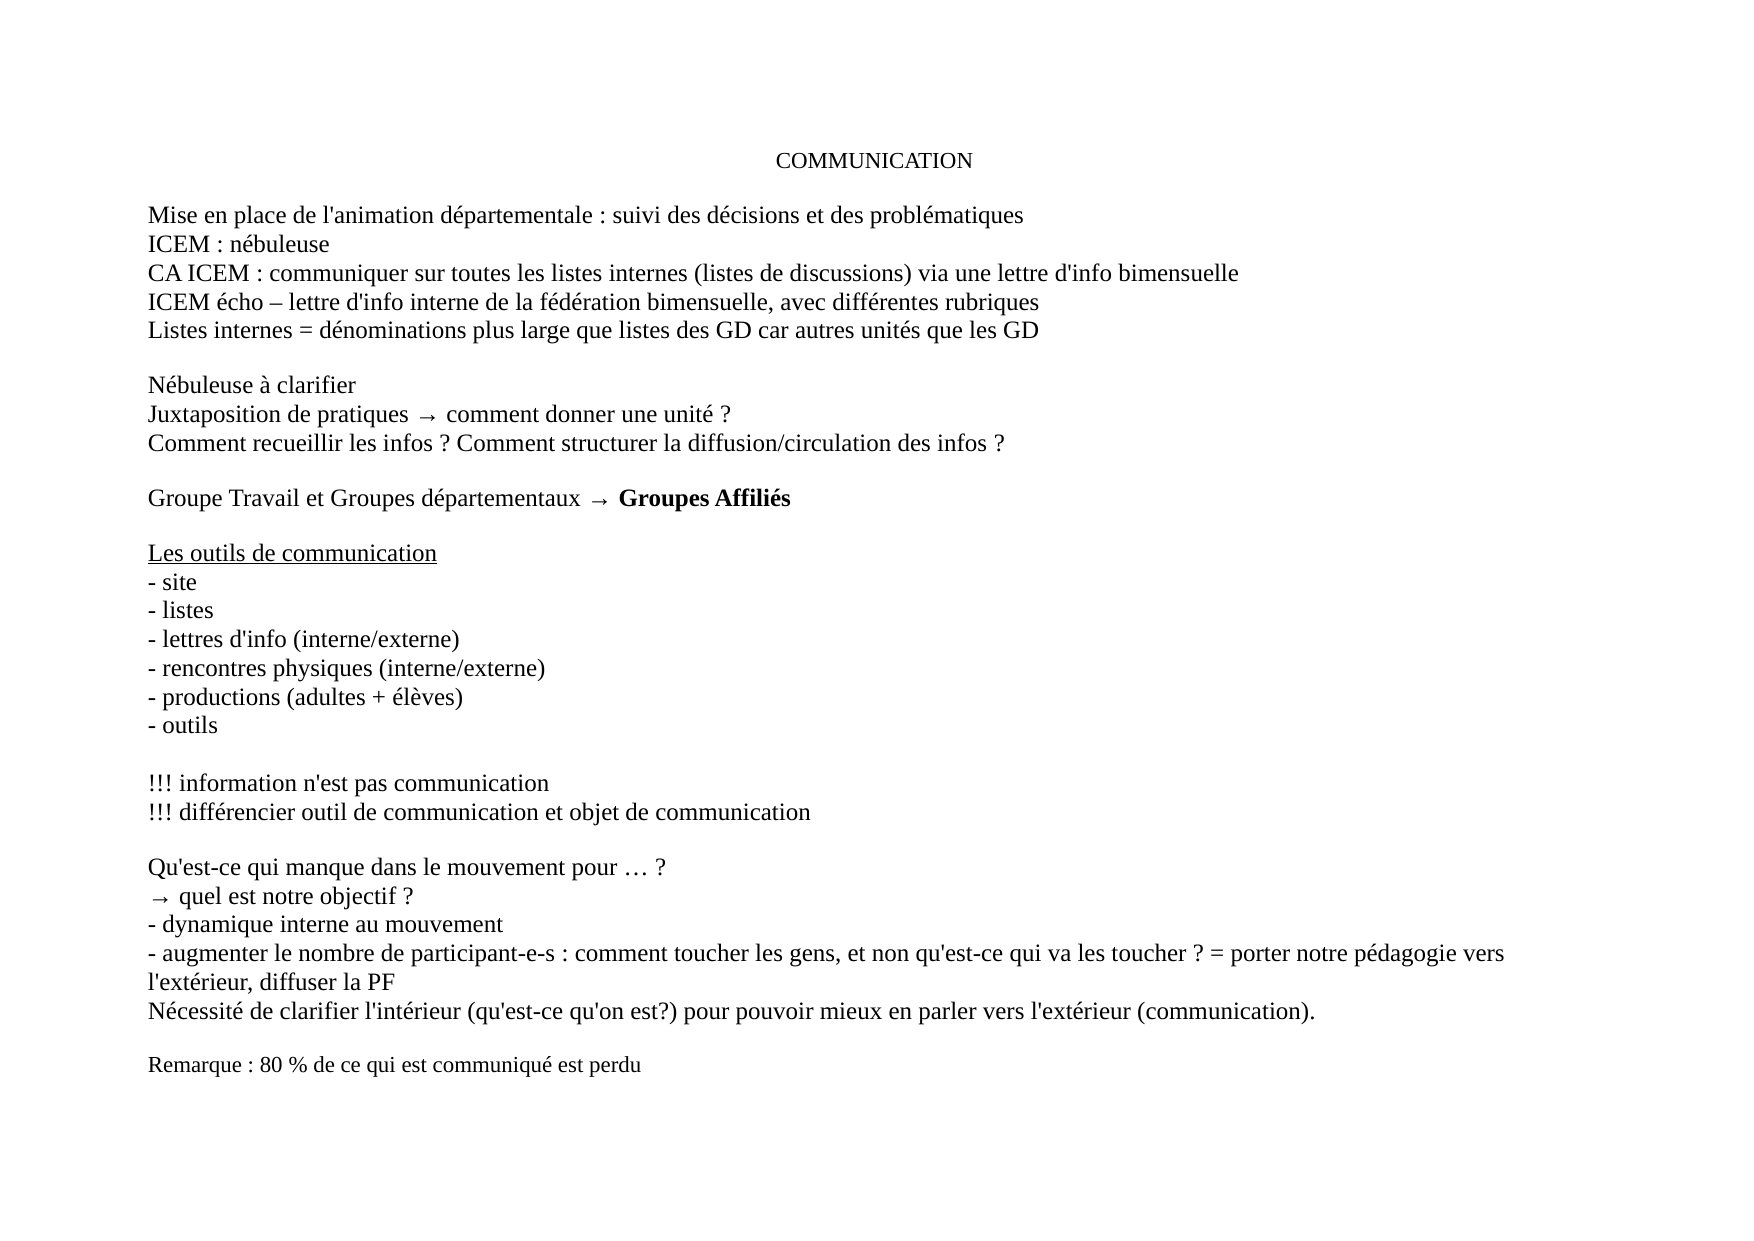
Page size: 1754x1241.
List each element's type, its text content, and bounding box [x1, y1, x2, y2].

subtitle ICEM écho – lettre d'info interne de la fédération bimensuelle, avec différentes rubriques [148, 287, 1606, 315]
subtitle !!! différencier outil de communication et objet de communication [148, 797, 1606, 826]
subtitle - lettres d'info (interne/externe) [148, 624, 1606, 653]
subtitle Juxtaposition de pratiques → comment donner une unité ? [148, 399, 1606, 428]
subtitle Nécessité de clarifier l'intérieur (qu'est-ce qu'on est?) pour pouvoir mieux en parler vers l'extérieur (communication). [148, 996, 1606, 1024]
subtitle - augmenter le nombre de participant-e-s : comment toucher les gens, et non qu'est-ce qui va les toucher ? = porter notre pédagogie vers l'extérieur, diffuser la PF [148, 938, 1606, 996]
subtitle Qu'est-ce qui manque dans le mouvement pour … ? [148, 852, 1606, 881]
subtitle - productions (adultes + élèves) [148, 682, 1606, 711]
subtitle ICEM : nébuleuse [148, 229, 1606, 258]
subtitle Nébuleuse à clarifier [148, 370, 1606, 399]
subtitle - outils [148, 711, 1606, 739]
subtitle Mise en place de l'animation départementale : suivi des décisions et des problématiques [148, 200, 1606, 229]
subtitle Listes internes = dénominations plus large que listes des GD car autres unités que les GD [148, 315, 1606, 344]
subtitle !!! information n'est pas communication [148, 768, 1606, 797]
subtitle CA ICEM : communiquer sur toutes les listes internes (listes de discussions) via une lettre d'info bimensuelle [148, 258, 1606, 287]
subtitle - listes [148, 596, 1606, 624]
subtitle Comment recueillir les infos ? Comment structurer la diffusion/circulation des infos ? [148, 428, 1606, 457]
subtitle Groupe Travail et Groupes départementaux → Groupes Affiliés [148, 483, 1606, 512]
subtitle → quel est notre objectif ? [148, 881, 1606, 909]
subtitle - rencontres physiques (interne/externe) [148, 653, 1606, 682]
subtitle - site [148, 567, 1606, 596]
subtitle COMMUNICATION [148, 148, 1606, 174]
subtitle Remarque : 80 % de ce qui est communiqué est perdu [148, 1051, 1606, 1077]
subtitle Les outils de communication [148, 538, 1606, 567]
subtitle - dynamique interne au mouvement [148, 909, 1606, 938]
